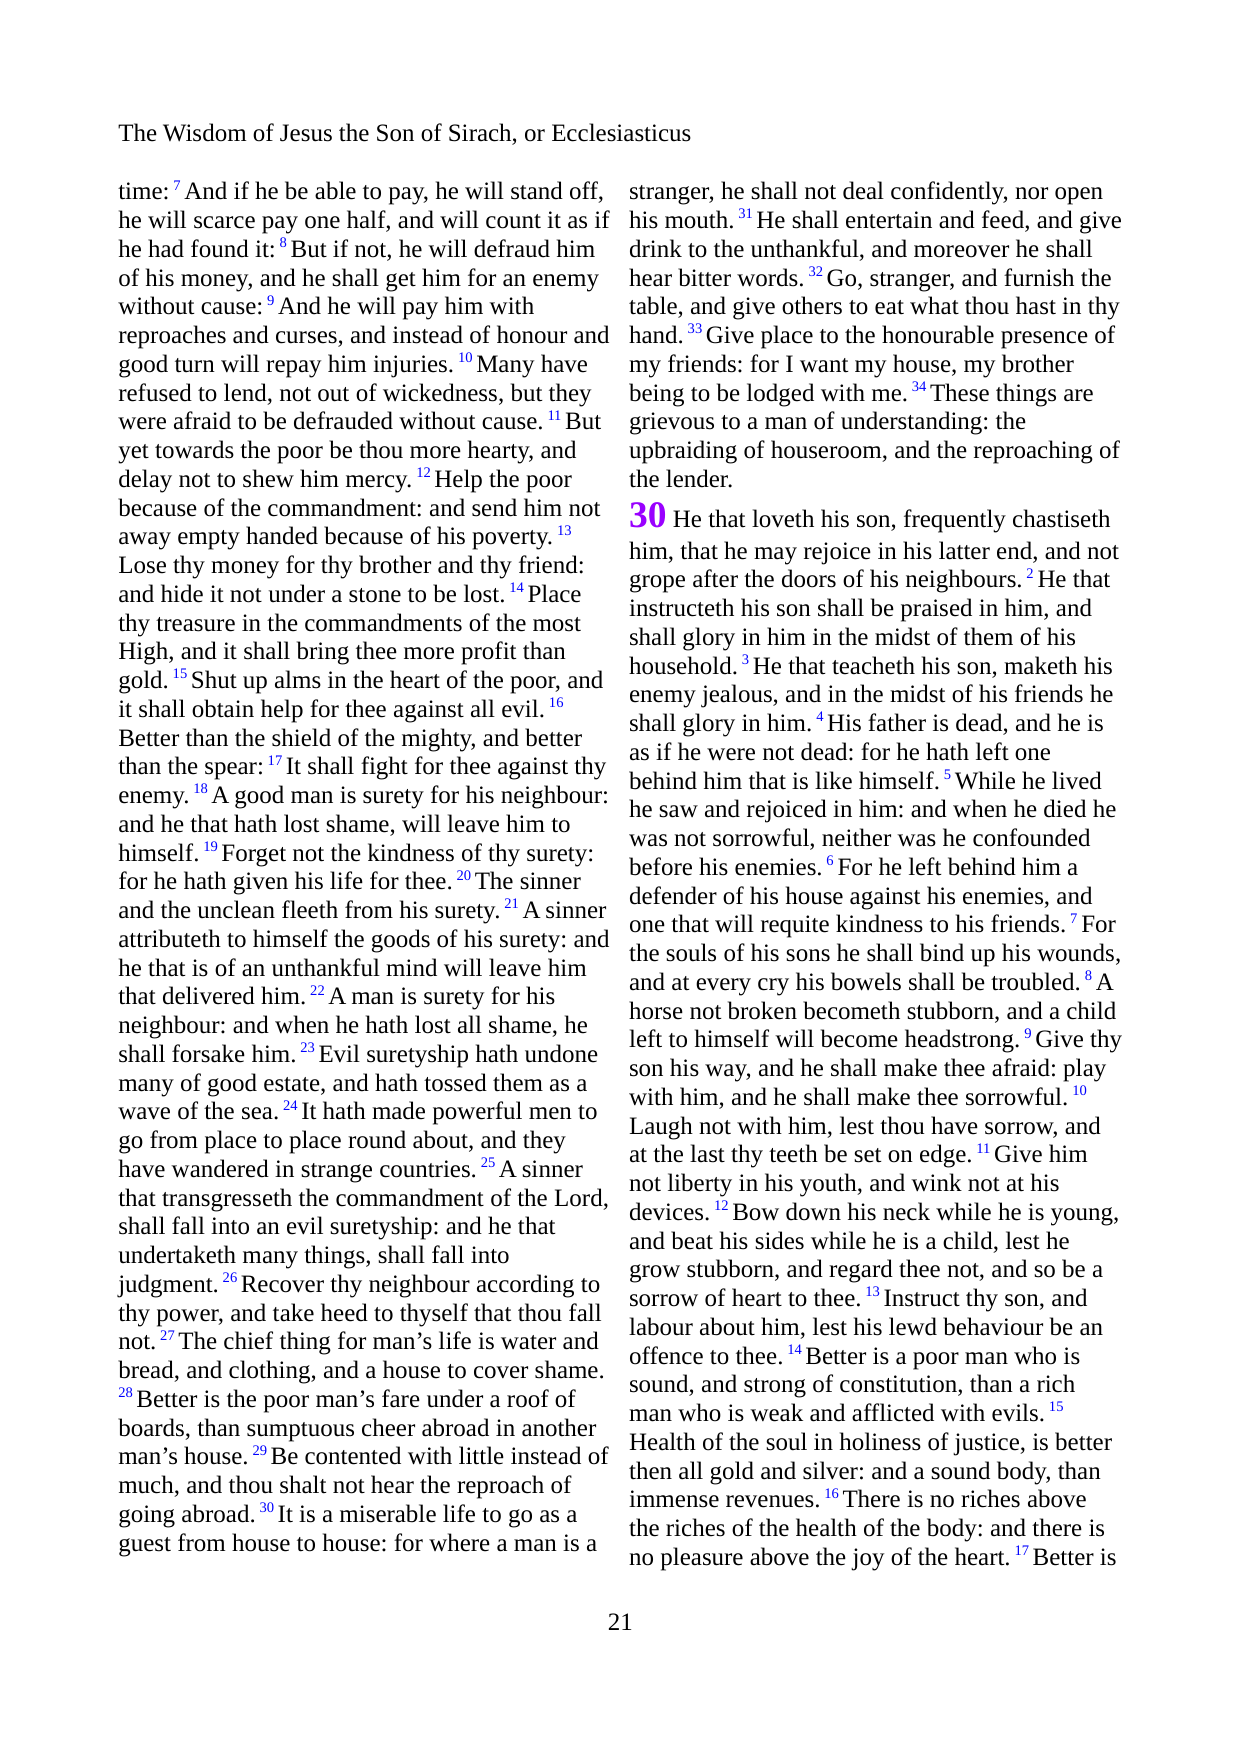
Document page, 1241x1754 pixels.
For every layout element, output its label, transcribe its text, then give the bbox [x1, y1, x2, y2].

text stranger, he shall not deal confidently, nor open his mouth. 31 He shall entertain and feed, and give drink to the unthankful, and moreover he shall hear bitter words. 32 Go, stranger, and furnish the table, and give others to eat what thou hast in thy hand. 33 Give place to the honourable presence of my friends: for I want my house, my brother being to be lodged with me. 34 These things are grievous to a man of understanding: the upbraiding of houseroom, and the reproaching of the lender. [629, 176, 1122, 493]
text 30 He that loveth his son, frequently chastiseth him, that he may rejoice in his latter end, and not grope after the doors of his neighbours. 2 He that instructeth his son shall be praised in him, and shall glory in him in the midst of them of his household. 3 He that teacheth his son, maketh his enemy jealous, and in the midst of his friends he shall glory in him. 4 His father is dead, and he is as if he were not dead: for he hath left one behind him that is like himself. 5 While he lived he saw and rejoiced in him: and when he died he was not sorrowful, neither was he confounded before his enemies. 6 For he left behind him a defender of his house against his enemies, and one that will requite kindness to his friends. 7 For the souls of his sons he shall bind up his wounds, and at every cry his bowels shall be troubled. 8 A horse not broken becometh stubborn, and a child left to himself will become headstrong. 9 Give thy son his way, and he shall make thee afraid: play with him, and he shall make thee sorrowful. 10 Laugh not with him, lest thou have sorrow, and at the last thy teeth be set on edge. 11 Give him not liberty in his youth, and wink not at his devices. 12 Bow down his neck while he is young, and beat his sides while he is a child, lest he grow stubborn, and regard thee not, and so be a sorrow of heart to thee. 13 Instruct thy son, and labour about him, lest his lewd behaviour be an offence to thee. 14 Better is a poor man who is sound, and strong of constitution, than a rich man who is weak and afflicted with evils. 15 Health of the soul in holiness of justice, is better then all gold and silver: and a sound body, than immense revenues. 16 There is no riches above the riches of the health of the body: and there is no pleasure above the joy of the heart. 17 Better is [629, 493, 1122, 1571]
text time: 7 And if he be able to pay, he will stand off, he will scarce pay one half, and will count it as if he had found it: 8 But if not, he will defraud him of his money, and he shall get him for an enemy without cause: 9 And he will pay him with reproaches and curses, and instead of honour and good turn will repay him injuries. 10 Many have refused to lend, not out of wickedness, but they were afraid to be defrauded without cause. 11 But yet towards the poor be thou more hearty, and delay not to shew him mercy. 12 Help the poor because of the commandment: and send him not away empty handed because of his poverty. 13 Lose thy money for thy brother and thy friend: and hide it not under a stone to be lost. 14 Place thy treasure in the commandments of the most High, and it shall bring thee more profit than gold. 15 Shut up alms in the heart of the poor, and it shall obtain help for thee against all evil. 16 Better than the shield of the mighty, and better than the spear: 17 It shall fight for thee against thy enemy. 18 A good man is surety for his neighbour: and he that hath lost shame, will leave him to himself. 19 Forget not the kindness of thy surety: for he hath given his life for thee. 20 The sinner and the unclean fleeth from his surety. 21 A sinner attributeth to himself the goods of his surety: and he that is of an unthankful mind will leave him that delivered him. 22 A man is surety for his neighbour: and when he hath lost all shame, he shall forsake him. 23 Evil suretyship hath undone many of good estate, and hath tossed them as a wave of the sea. 24 It hath made powerful men to go from place to place round about, and they have wandered in strange countries. 25 A sinner that transgresseth the commandment of the Lord, shall fall into an evil suretyship: and he that undertaketh many things, shall fall into judgment. 26 Recover thy neighbour according to thy power, and take heed to thyself that thou fall not. 27 The chief thing for man’s life is water and bread, and clothing, and a house to cover shame. 28 Better is the poor man’s fare under a roof of boards, than sumptuous cheer abroad in another man’s house. 29 Be contented with little instead of much, and thou shalt not hear the reproach of going abroad. 30 It is a miserable life to go as a guest from house to house: for where a man is a [118, 176, 611, 1556]
